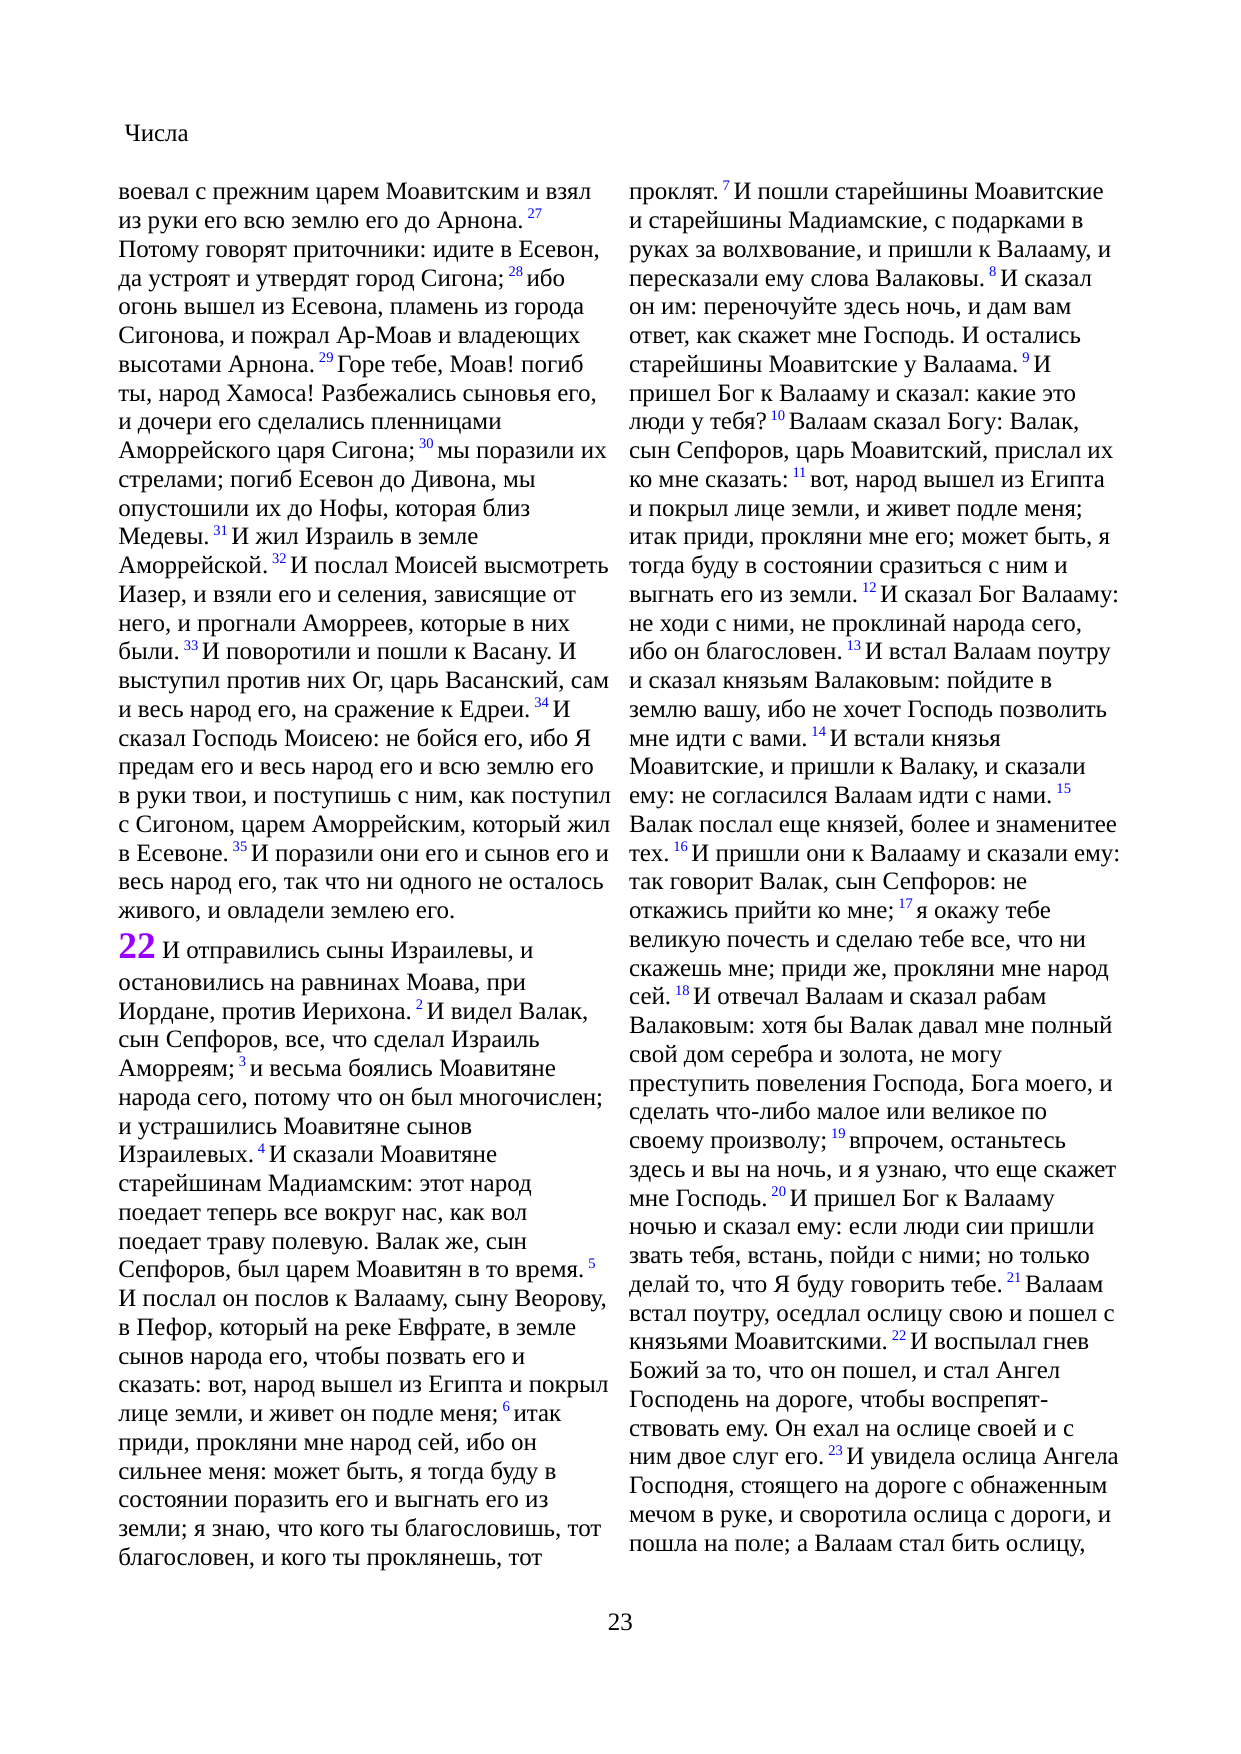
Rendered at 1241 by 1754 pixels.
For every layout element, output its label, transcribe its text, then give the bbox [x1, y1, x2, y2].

text проклят. 7 И пошли старейшины Моавитские и старейшины Мадиамские, с подарками в руках за волхвование, и пришли к Валааму, и пересказали ему слова Валаковы. 8 И сказал он им: переночуйте здесь ночь, и дам вам ответ, как скажет мне Господь. И остались старейшины Моавитские у Валаама. 9 И пришел Бог к Валааму и сказал: какие это люди у тебя? 10 Валаам сказал Богу: Валак, сын Сепфоров, царь Моавитский, прислал их ко мне сказать: 11 вот, народ вышел из Египта и покрыл лице земли, и живет подле меня; итак приди, прокляни мне его; может быть, я тогда буду в состоянии сразиться с ним и выгнать его из земли. 12 И сказал Бог Валааму: не ходи с ними, не проклинай народа сего, ибо он благословен. 13 И встал Валаам поутру и сказал князьям Валаковым: пойдите в землю вашу, ибо не хочет Господь позволить мне идти с вами. 14 И встали князья Моавитские, и пришли к Валаку, и сказали ему: не согласился Валаам идти с нами. 15 Валак послал еще князей, более и знаменитее тех. 16 И пришли они к Валааму и сказали ему: так говорит Валак, сын Сепфоров: не откажись прийти ко мне; 17 я окажу тебе великую почесть и сделаю тебе все, что ни скажешь мне; приди же, прокляни мне народ сей. 18 И отвечал Валаам и сказал рабам Валаковым: хотя бы Валак давал мне полный свой дом серебра и золота, не могу преступить повеления Господа, Бога моего, и сделать что-либо малое или великое по своему произволу; 19 впрочем, останьтесь здесь и вы на ночь, и я узнаю, что еще скажет мне Господь. 20 И пришел Бог к Валааму ночью и сказал ему: если люди сии пришли звать тебя, встань, пойди с ними; но только делай то, что Я буду говорить тебе. 21 Валаам встал поутру, оседлал ослицу свою и пошел с князьями Моавитскими. 22 И воспылал гнев Божий за то, что он пошел, и стал Ангел Господень на дороге, чтобы воспрепят-ствовать ему. Он ехал на ослице своей и с ним двое слуг его. 23 И увидела ослица Ангела Господня, стоящего на дороге с обнаженным мечом в руке, и своротила ослица с дороги, и пошла на поле; а Валаам стал бить ослицу, [629, 176, 1122, 1556]
text воевал с прежним царем Моавитским и взял из руки его всю землю его до Арнона. 27 Потому говорят приточники: идите в Есевон, да устроят и утвердят город Сигона; 28 ибо огонь вышел из Есевона, пламень из города Сигонова, и пожрал Ар-Моав и владеющих высотами Арнона. 29 Горе тебе, Моав! погиб ты, народ Хамоса! Разбежались сыновья его, и дочери его сделались пленницами Аморрейского царя Сигона; 30 мы поразили их стрелами; погиб Есевон до Дивона, мы опустошили их до Нофы, которая близ Медевы. 31 И жил Израиль в земле Аморрейской. 32 И послал Моисей высмотреть Иазер, и взяли его и селения, зависящие от него, и прогнали Аморреев, которые в них были. 33 И поворотили и пошли к Васану. И выступил против них Ог, царь Васанский, сам и весь народ его, на сражение к Едреи. 34 И сказал Господь Моисею: не бойся его, ибо Я предам его и весь народ его и всю землю его в руки твои, и поступишь с ним, как поступил с Сигоном, царем Аморрейским, который жил в Есевоне. 35 И поразили они его и сынов его и весь народ его, так что ни одного не осталось живого, и овладели землею его. [118, 176, 611, 924]
text 22 И отправились сыны Израилевы, и остановились на равнинах Моава, при Иордане, против Иерихона. 2 И видел Валак, сын Сепфоров, все, что сделал Израиль Аморреям; 3 и весьма боялись Моавитяне народа сего, потому что он был многочислен; и устрашились Моавитяне сынов Израилевых. 4 И сказали Моавитяне старейшинам Мадиамским: этот народ поедает теперь все вокруг нас, как вол поедает траву полевую. Валак же, сын Сепфоров, был царем Моавитян в то время. 5 И послал он послов к Валааму, сыну Веорову, в Пефор, который на реке Евфрате, в земле сынов народа его, чтобы позвать его и сказать: вот, народ вышел из Египта и покрыл лице земли, и живет он подле меня; 6 итак приди, прокляни мне народ сей, ибо он сильнее меня: может быть, я тогда буду в состоянии поразить его и выгнать его из земли; я знаю, что кого ты благословишь, тот благословен, и кого ты проклянешь, тот [118, 924, 611, 1571]
